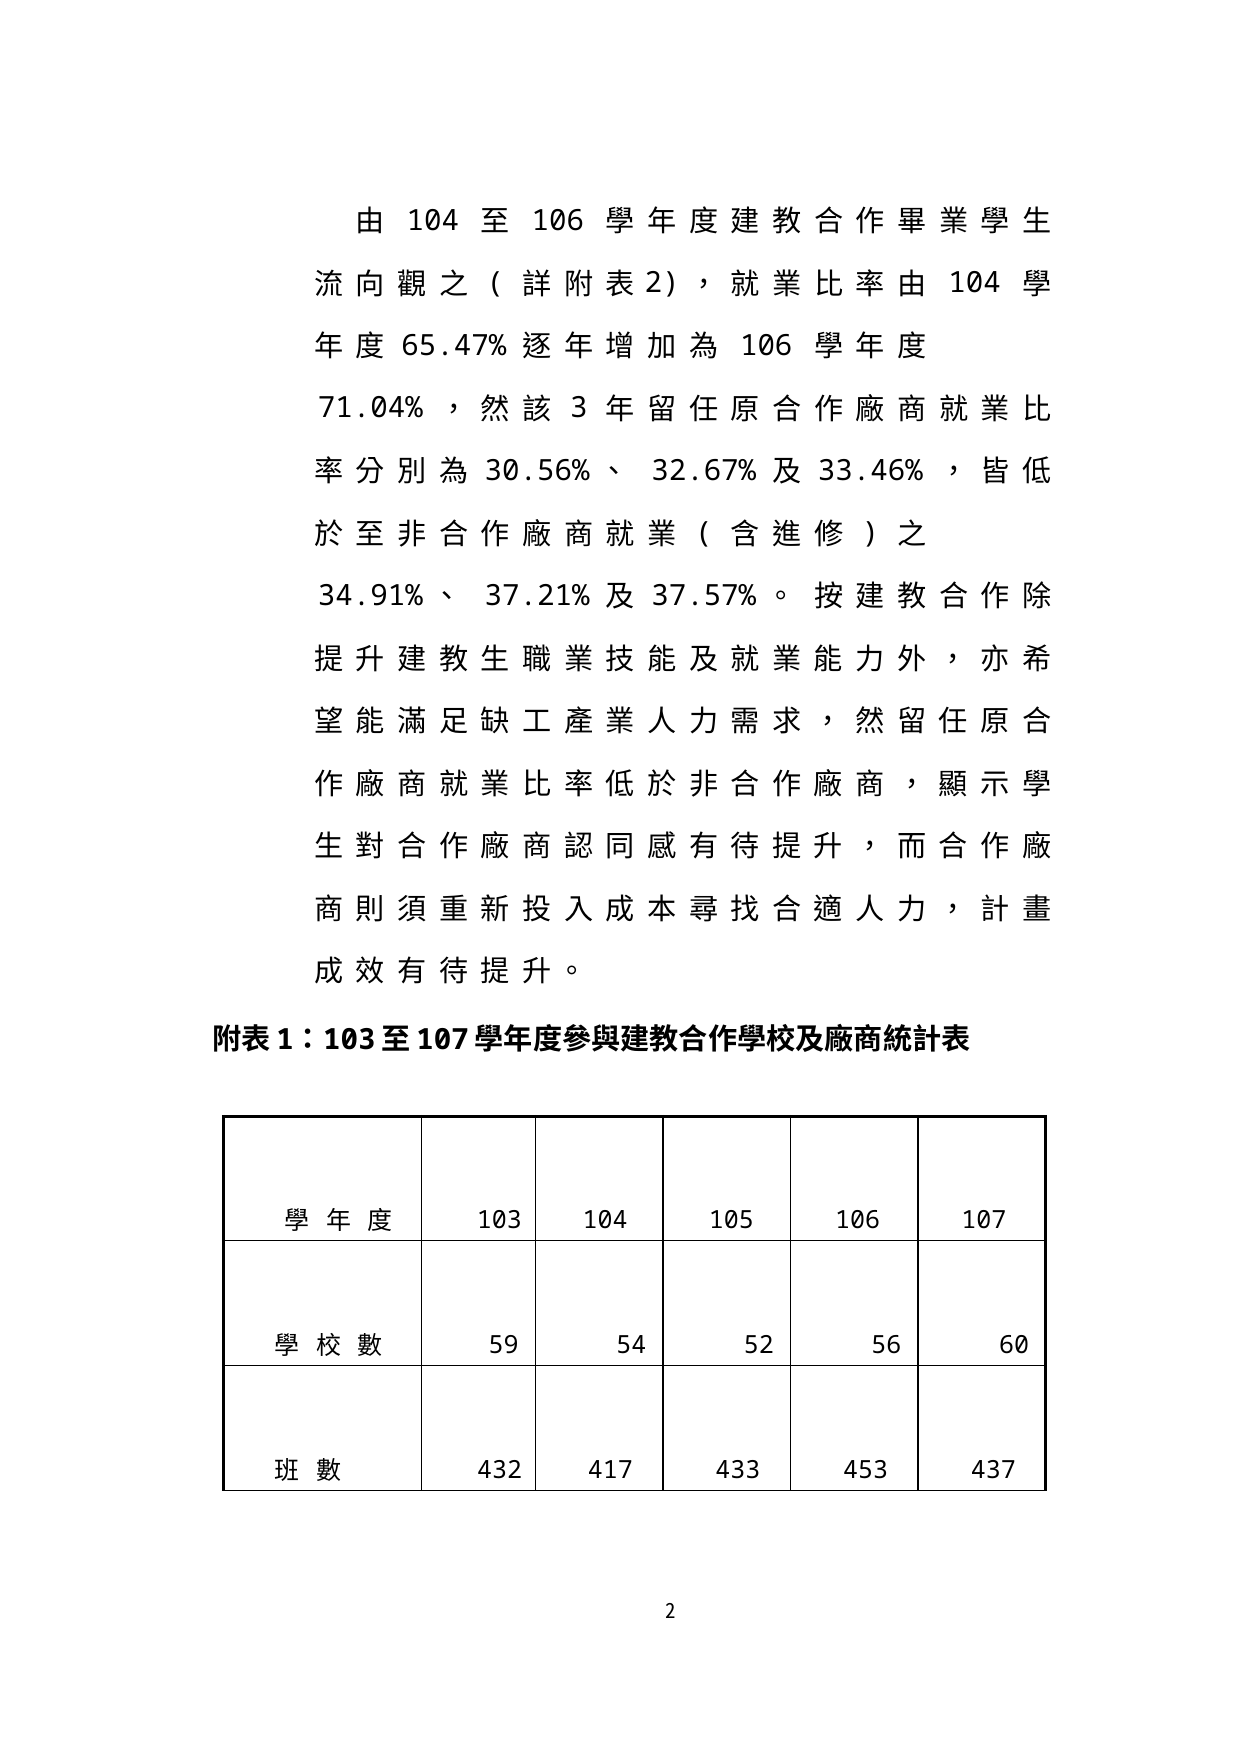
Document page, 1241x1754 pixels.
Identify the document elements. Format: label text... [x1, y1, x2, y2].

table_header 105 [664, 1118, 790, 1240]
table_header 103 [422, 1118, 535, 1240]
table_cell 437 [919, 1366, 1044, 1490]
table_cell 432 [422, 1366, 535, 1490]
table_cell 60 [919, 1241, 1044, 1365]
table_cell 學校數 [225, 1241, 421, 1365]
table_cell 453 [791, 1366, 917, 1490]
table_header 106 [791, 1118, 917, 1240]
table_cell 班數 [225, 1366, 421, 1490]
table_cell 52 [664, 1241, 790, 1365]
table_header 學年度 [225, 1118, 421, 1240]
table_header 104 [536, 1118, 662, 1240]
text 附表1：103至107學年度參與建教合作學校及廠商統計表 [212, 1016, 1058, 1058]
table_cell 433 [664, 1366, 790, 1490]
table_cell 56 [791, 1241, 917, 1365]
table_cell 417 [536, 1366, 662, 1490]
table_cell 54 [536, 1241, 662, 1365]
text 由104至106學年度建教合作畢業學生流向觀之(詳附表2)，就業比率由104學年度65.47%逐年增加為106學年度71.04%，然該3年留任原合作廠商就業比率分別為30.56%、32.67%及33.46%，皆低於至非合作廠商就業(含進修)之34.91%、37.21%及37.57%。按建教合作除提升建教生職業技能及就業能力外，亦希望能滿足缺工產業人力需求，然留任原合作廠商就業比率低於非合作廠商，顯示學生對合作廠商認同感有待提升，而合作廠商則須重新投入成本尋找合適人力，計畫成效有待提升。 [271, 177, 1058, 990]
table_cell 59 [422, 1241, 535, 1365]
table_header 107 [919, 1118, 1044, 1240]
